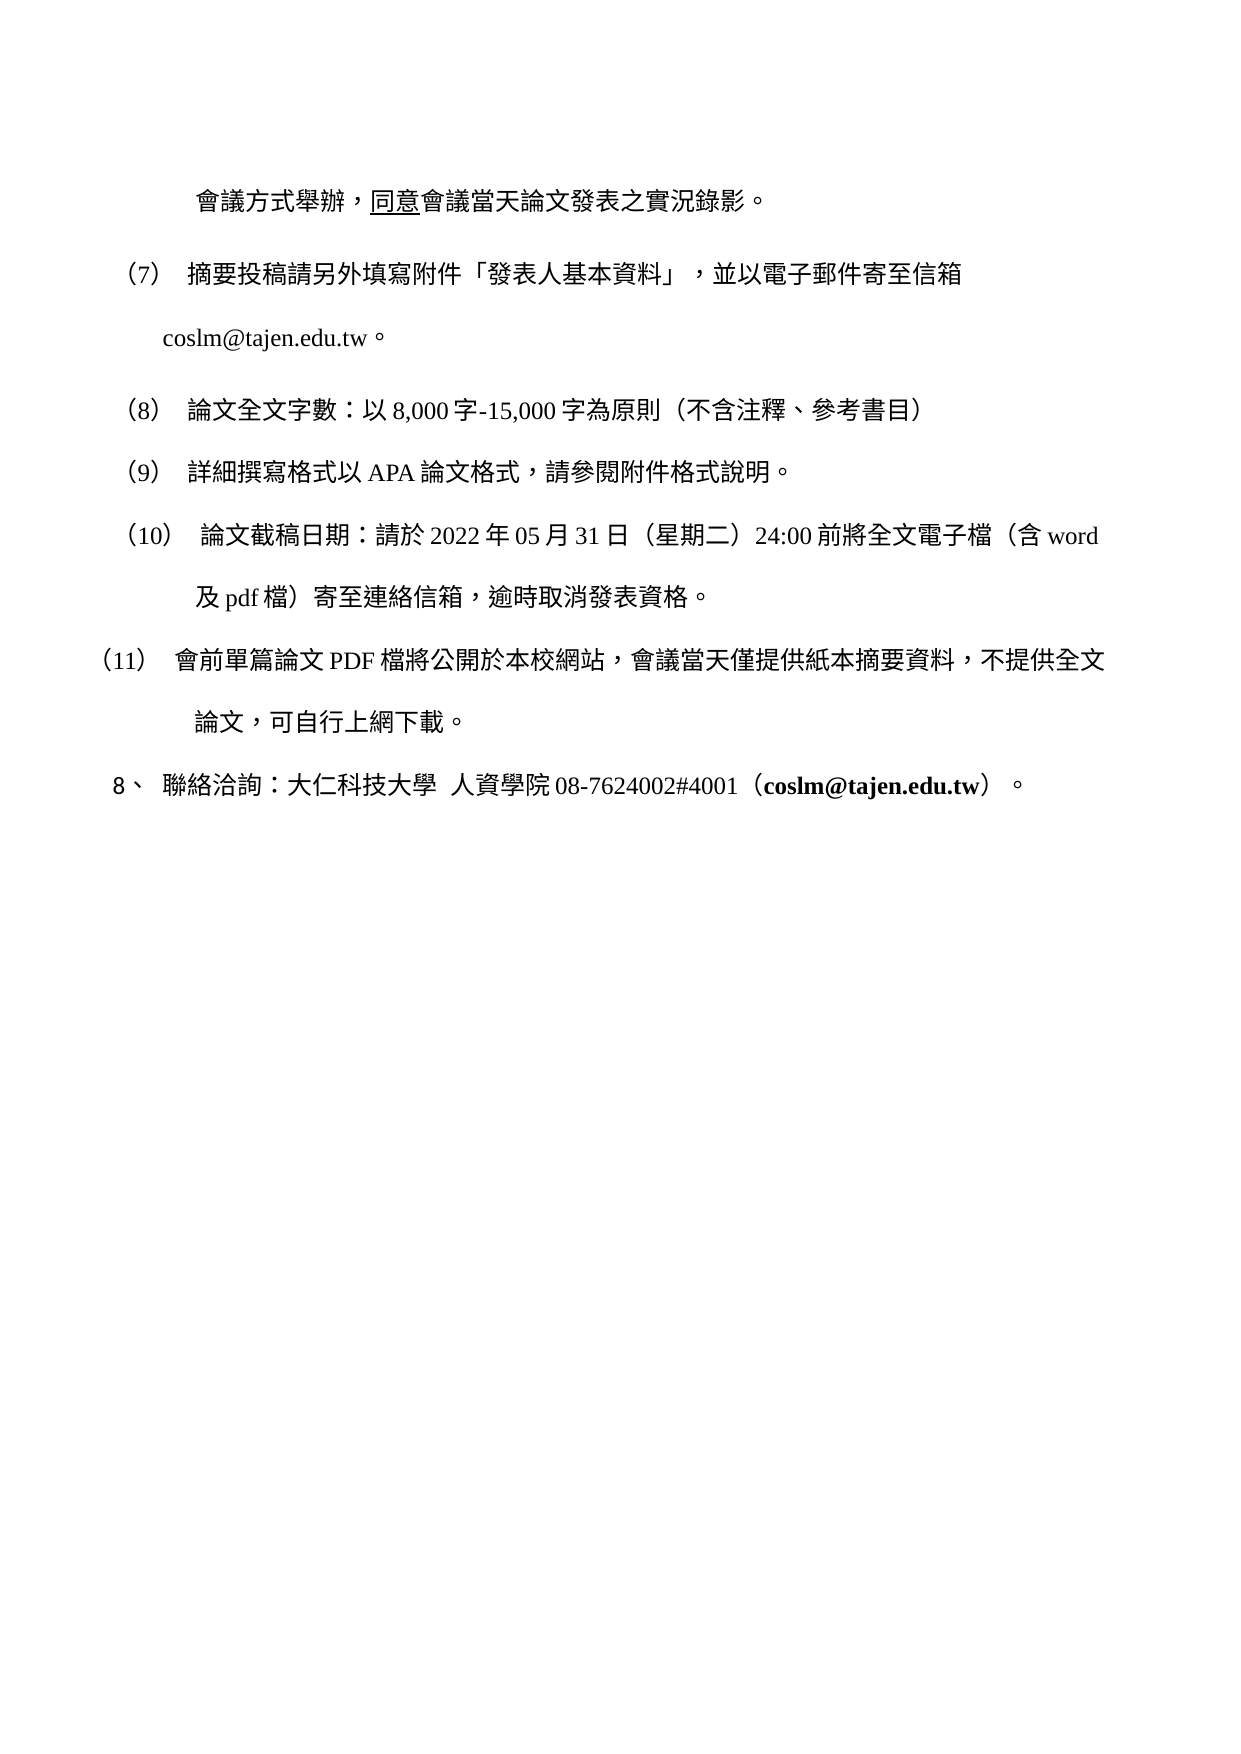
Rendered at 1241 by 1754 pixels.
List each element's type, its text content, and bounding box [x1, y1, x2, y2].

list 論文截稿日期：請於2022年05月31日（星期二）24:00前將全文電子檔（含word及pdf檔）寄至連絡信箱，逾時取消發表資格。 [112, 492, 1128, 617]
list 聯絡洽詢：大仁科技大學 人資學院08-7624002#4001（coslm@tajen.edu.tw）。 [112, 742, 1128, 804]
list 會議方式舉辦，同意會議當天論文發表之實況錄影。 [112, 158, 1128, 221]
list 摘要投稿請另外填寫附件「發表人基本資料」，並以電子郵件寄至信箱coslm@tajen.edu.tw。 [112, 231, 1128, 356]
list 詳細撰寫格式以APA論文格式，請參閱附件格式說明。 [112, 429, 1128, 492]
list 論文全文字數：以8,000字-15,000字為原則（不含注釋、參考書目） [112, 367, 1128, 429]
list 會前單篇論文PDF檔將公開於本校網站，會議當天僅提供紙本摘要資料，不提供全文論文，可自行上網下載。 [87, 617, 1128, 742]
